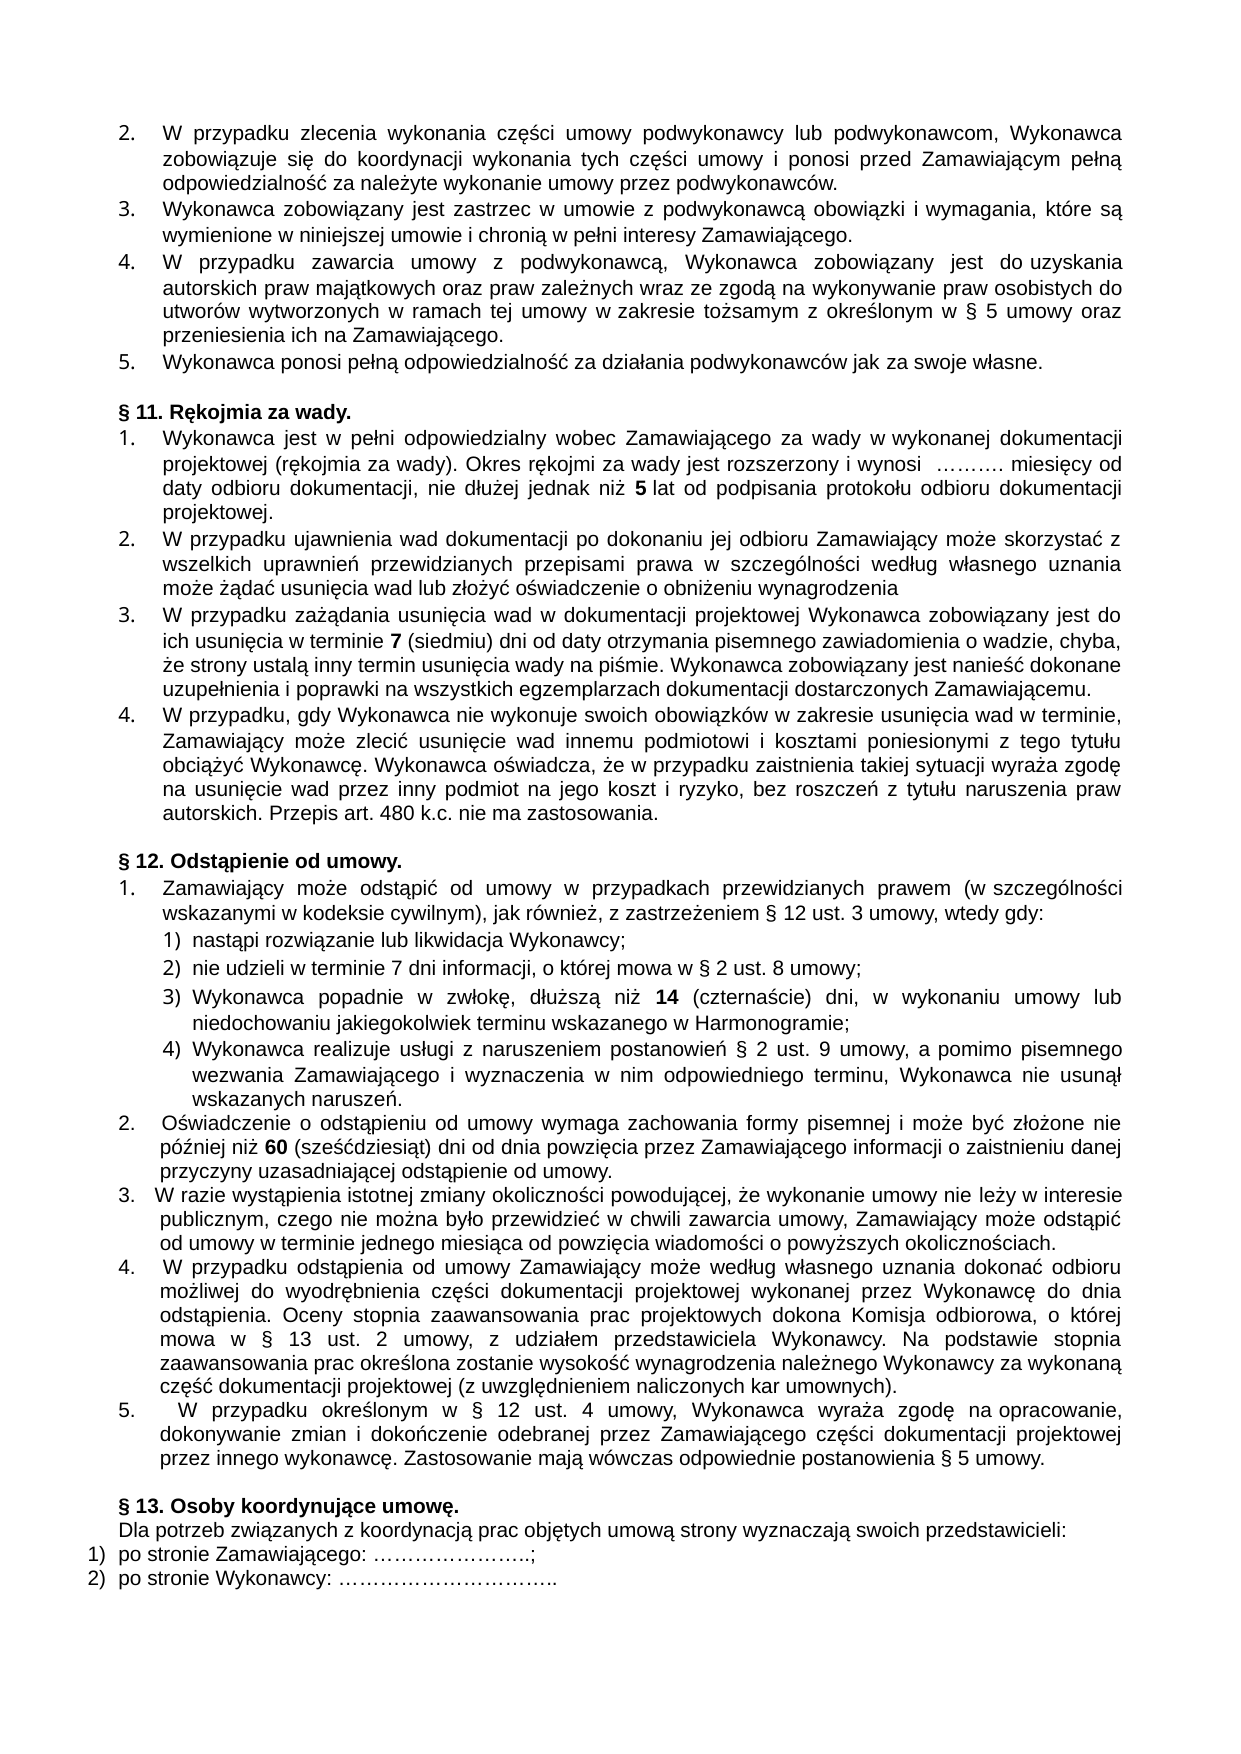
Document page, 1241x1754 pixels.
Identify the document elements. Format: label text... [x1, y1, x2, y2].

list Wykonawca realizuje usługi z naruszeniem postanowień § 2 ust. 9 umowy, a pomimo pisemnego wezwania Zamawiającego i wyznaczenia w nim odpowiedniego terminu, Wykonawca nie usunął wskazanych naruszeń. [162, 1034, 1123, 1111]
text Dla potrzeb związanych z koordynacją prac objętych umową strony wyznaczają swoich przedstawicieli: [118, 1518, 1123, 1542]
text § 13. Osoby koordynujące umowę. [118, 1494, 1123, 1518]
list po stronie Zamawiającego: …………………..; [87, 1542, 1123, 1566]
text 3. W razie wystąpienia istotnej zmiany okoliczności powodującej, że wykonanie umowy nie leży w interesie publicznym, czego nie można było przewidzieć w chwili zawarcia umowy, Zamawiający może odstąpić od umowy w terminie jednego miesiąca od powzięcia wiadomości o powyższych okolicznościach. [118, 1183, 1123, 1254]
list W przypadku zlecenia wykonania części umowy podwykonawcy lub podwykonawcom, Wykonawca zobowiązuje się do koordynacji wykonania tych części umowy i ponosi przed Zamawiającym pełną odpowiedzialność za należyte wykonanie umowy przez podwykonawców. [118, 118, 1123, 194]
text 4. W przypadku odstąpienia od umowy Zamawiający może według własnego uznania dokonać odbioru możliwej do wyodrębnienia części dokumentacji projektowej wykonanej przez Wykonawcę do dnia odstąpienia. Oceny stopnia zaawansowania prac projektowych dokona Komisja odbiorowa, o której mowa w § 13 ust. 2 umowy, z udziałem przedstawiciela Wykonawcy. Na podstawie stopnia zaawansowania prac określona zostanie wysokość wynagrodzenia należnego Wykonawcy za wykonaną część dokumentacji projektowej (z uwzględnieniem naliczonych kar umownych). [118, 1254, 1123, 1398]
list W przypadku zawarcia umowy z podwykonawcą, Wykonawca zobowiązany jest do uzyskania autorskich praw majątkowych oraz praw zależnych wraz ze zgodą na wykonywanie praw osobistych do utworów wytworzonych w ramach tej umowy w zakresie tożsamym z określonym w § 5 umowy oraz przeniesienia ich na Zamawiającego. [118, 247, 1123, 347]
list nie udzieli w terminie 7 dni informacji, o której mowa w § 2 ust. 8 umowy; [162, 953, 1123, 982]
list W przypadku ujawnienia wad dokumentacji po dokonaniu jej odbioru Zamawiający może skorzystać z wszelkich uprawnień przewidzianych przepisami prawa w szczególności według własnego uznania może żądać usunięcia wad lub złożyć oświadczenie o obniżeniu wynagrodzenia [118, 524, 1123, 600]
text 2. Oświadczenie o odstąpieniu od umowy wymaga zachowania formy pisemnej i może być złożone nie później niż 60 (sześćdziesiąt) dni od dnia powzięcia przez Zamawiającego informacji o zaistnieniu danej przyczyny uzasadniającej odstąpienie od umowy. [118, 1111, 1123, 1183]
text 5. W przypadku określonym w § 12 ust. 4 umowy, Wykonawca wyraża zgodę na opracowanie, dokonywanie zmian i dokończenie odebranej przez Zamawiającego części dokumentacji projektowej przez innego wykonawcę. Zastosowanie mają wówczas odpowiednie postanowienia § 5 umowy. [118, 1398, 1123, 1470]
list W przypadku zażądania usunięcia wad w dokumentacji projektowej Wykonawca zobowiązany jest do ich usunięcia w terminie 7 (siedmiu) dni od daty otrzymania pisemnego zawiadomienia o wadzie, chyba, że strony ustalą inny termin usunięcia wady na piśmie. Wykonawca zobowiązany jest nanieść dokonane uzupełnienia i poprawki na wszystkich egzemplarzach dokumentacji dostarczonych Zamawiającemu. [118, 600, 1123, 701]
text § 11. Rękojmia za wady. [118, 399, 1123, 423]
list Wykonawca jest w pełni odpowiedzialny wobec Zamawiającego za wady w wykonanej dokumentacji projektowej (rękojmia za wady). Okres rękojmi za wady jest rozszerzony i wynosi ………. miesięcy od daty odbioru dokumentacji, nie dłużej jednak niż 5 lat od podpisania protokołu odbioru dokumentacji projektowej. [118, 423, 1123, 524]
list Wykonawca zobowiązany jest zastrzec w umowie z podwykonawcą obowiązki i wymagania, które są wymienione w niniejszej umowie i chronią w pełni interesy Zamawiającego. [118, 194, 1123, 247]
list Wykonawca ponosi pełną odpowiedzialność za działania podwykonawców jak za swoje własne. [118, 347, 1123, 376]
list Zamawiający może odstąpić od umowy w przypadkach przewidzianych prawem (w szczególności wskazanymi w kodeksie cywilnym), jak również, z zastrzeżeniem § 12 ust. 3 umowy, wtedy gdy: [118, 873, 1123, 925]
text § 12. Odstąpienie od umowy. [118, 849, 1123, 873]
list po stronie Wykonawcy: ………………………….. [87, 1566, 1123, 1590]
list Wykonawca popadnie w zwłokę, dłuższą niż 14 (czternaście) dni, w wykonaniu umowy lub niedochowaniu jakiegokolwiek terminu wskazanego w Harmonogramie; [162, 982, 1123, 1034]
list nastąpi rozwiązanie lub likwidacja Wykonawcy; [162, 925, 1123, 953]
list W przypadku, gdy Wykonawca nie wykonuje swoich obowiązków w zakresie usunięcia wad w terminie, Zamawiający może zlecić usunięcie wad innemu podmiotowi i kosztami poniesionymi z tego tytułu obciążyć Wykonawcę. Wykonawca oświadcza, że w przypadku zaistnienia takiej sytuacji wyraża zgodę na usunięcie wad przez inny podmiot na jego koszt i ryzyko, bez roszczeń z tytułu naruszenia praw autorskich. Przepis art. 480 k.c. nie ma zastosowania. [118, 701, 1123, 825]
